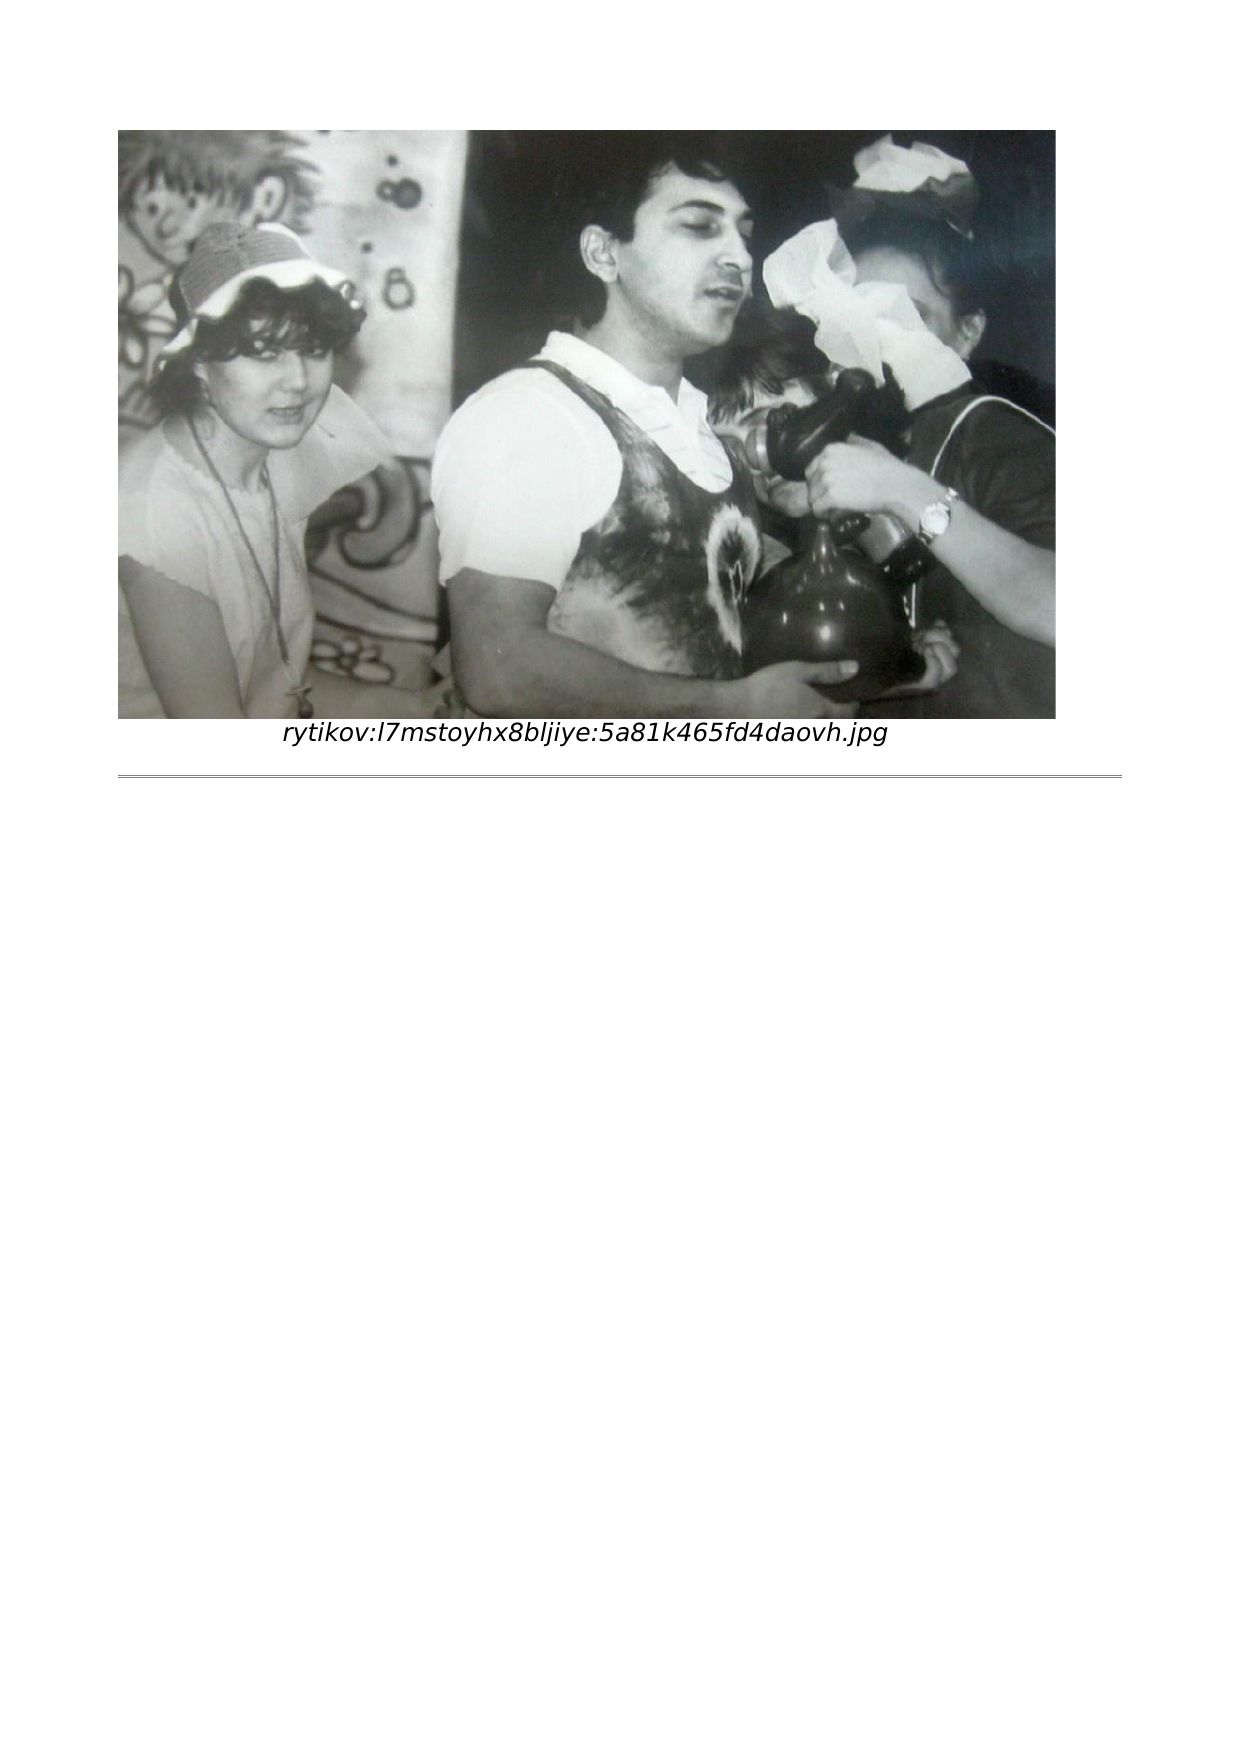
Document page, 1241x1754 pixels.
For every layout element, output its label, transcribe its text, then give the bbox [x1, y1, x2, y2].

text rytikov:l7mstoyhx8bljiye:5a81k465fd4daovh.jpg [118, 719, 1056, 748]
picture [118, 130, 1056, 719]
